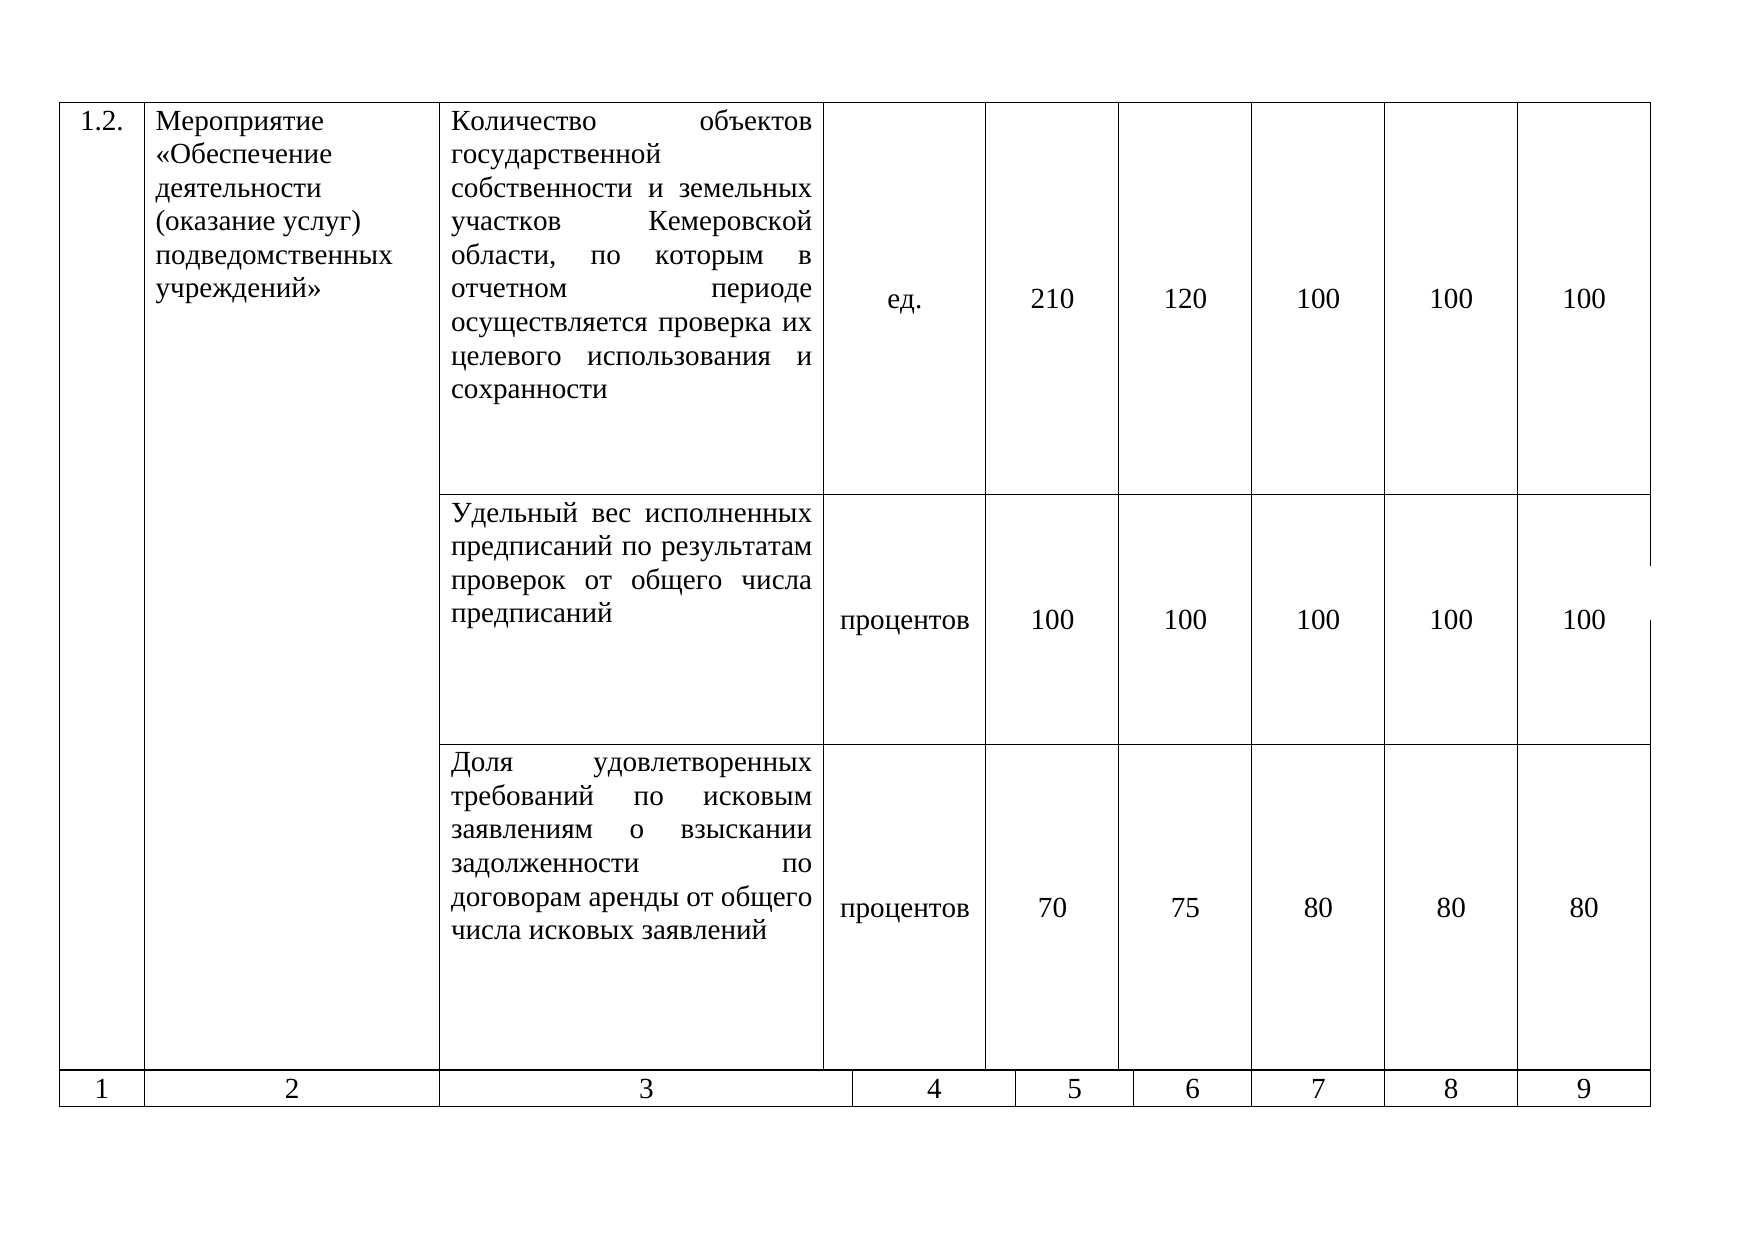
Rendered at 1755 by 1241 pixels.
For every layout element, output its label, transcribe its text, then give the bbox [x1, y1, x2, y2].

table_cell Доля удовлетворенных требований по исковым заявлениям о взыскании задолженности по договорам аренды от общего числа исковых заявлений [440, 745, 823, 1069]
table_header 6 [1134, 1071, 1251, 1106]
table_cell 100 [1385, 495, 1517, 743]
table_cell 1.2. [60, 103, 144, 1069]
table_cell 80 [1518, 745, 1650, 1069]
table_cell 75 [1119, 745, 1251, 1069]
table_cell Мероприятие «Обеспечение деятельности (оказание услуг) подведомственных учреждений» [145, 103, 439, 1069]
table_cell 100 [1252, 495, 1384, 743]
table_header 2 [145, 1071, 439, 1106]
table_header 8 [1385, 1071, 1517, 1106]
table_cell 80 [1252, 745, 1384, 1069]
table_header 4 [853, 1071, 1015, 1106]
table_cell 100 [1385, 103, 1517, 494]
table_cell 80 [1385, 745, 1517, 1069]
table_cell 70 [986, 745, 1118, 1069]
table_cell 100 [986, 495, 1118, 743]
table_cell 120 [1119, 103, 1251, 494]
table_header 9 [1518, 1071, 1650, 1106]
table_cell 100 [1119, 495, 1251, 743]
table_header 1 [60, 1071, 144, 1106]
table_cell 210 [986, 103, 1118, 494]
table_header 3 [440, 1071, 852, 1106]
table_cell 100 [1518, 103, 1650, 494]
table_header 5 [1016, 1071, 1133, 1106]
table_cell Количество объектов государственной собственности и земельных участков Кемеровской области, по которым в отчетном периоде осуществляется проверка их целевого использования и сохранности [440, 103, 823, 494]
table_cell процентов [824, 745, 985, 1069]
table_cell 100 [1518, 495, 1650, 743]
table_cell процентов [824, 495, 985, 743]
table_cell ед. [824, 103, 985, 494]
table_header 7 [1252, 1071, 1384, 1106]
table_cell 100 [1252, 103, 1384, 494]
table_cell Удельный вес исполненных предписаний по результатам проверок от общего числа предписаний [440, 495, 823, 743]
